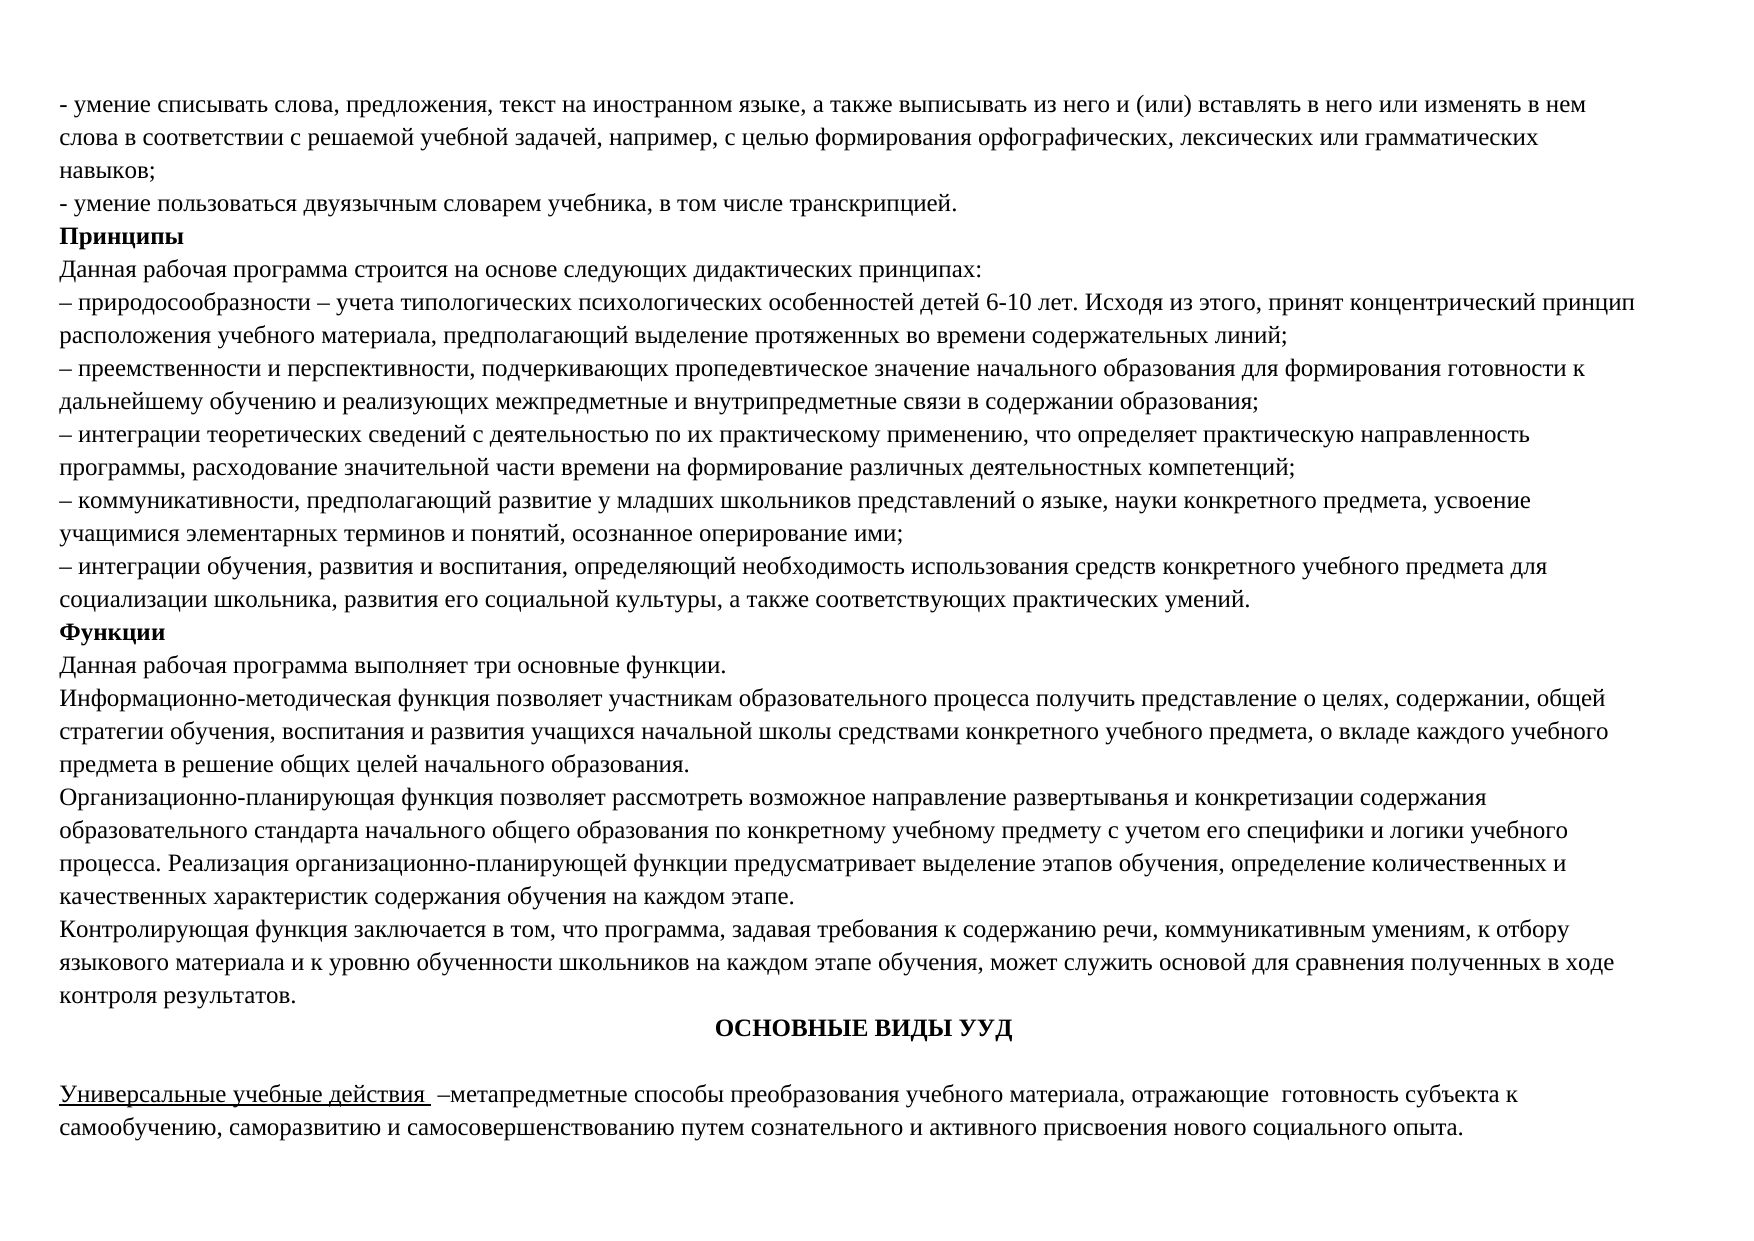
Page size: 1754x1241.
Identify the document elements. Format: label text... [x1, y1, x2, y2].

text – интеграции обучения, развития и воспитания, определяющий необходимость использования средств конкретного учебного предмета для социализации школьника, развития его социальной культуры, а также соответствующих практических умений. Функции [59, 551, 1636, 646]
subtitle Универсальные учебные действия –метапредметные способы преобразования учебного материала, отражающие готовность субъекта к самообучению, саморазвитию и самосовершенствованию путем сознательного и активного присвоения нового социального опыта. [59, 1079, 1668, 1141]
text - умение списывать слова, предложения, текст на иностранном языке, а также выписывать из него и (или) вставлять в него или изменять в нем слова в соответствии с решаемой учебной задачей, например, с целью формирования орфографических, лексических или грамматических навыков; - умение пользоваться двуязычным словарем учебника, в том числе транскрипцией. Принципы [59, 89, 1636, 249]
text Данная рабочая программа строится на основе следующих дидактических принципах: – природосообразности – учета типологических психологических особенностей детей 6-10 лет. Исходя из этого, принят концентрический принцип расположения учебного материала, предполагающий выделение протяженных во времени содержательных линий; – преемственности и перспективности, подчеркивающих пропедевтическое значение начального образования для формирования готовности к дальнейшему обучению и реализующих межпредметные и внутрипредметные связи в содержании образования; – интеграции теоретических сведений с деятельностью по их практическому применению, что определяет практическую направленность программы, расходование значительной части времени на формирование различных деятельностных компетенций; – коммуникативности, предполагающий развитие у младших школьников представлений о языке, науки конкретного предмета, усвоение учащимися элементарных терминов и понятий, осознанное оперирование ими; [59, 254, 1636, 547]
subtitle ОСНОВНЫЕ ВИДЫ УУД [59, 1013, 1668, 1042]
text Данная рабочая программа выполняет три основные функции. Информационно-методическая функция позволяет участникам образовательного процесса получить представление о целях, содержании, общей стратегии обучения, воспитания и развития учащихся начальной школы средствами конкретного учебного предмета, о вкладе каждого учебного предмета в решение общих целей начального образования. Организационно-планирующая функция позволяет рассмотреть возможное направление развертыванья и конкретизации содержания образовательного стандарта начального общего образования по конкретному учебному предмету с учетом его специфики и логики учебного процесса. Реализация организационно-планирующей функции предусматривает выделение этапов обучения, определение количественных и качественных характеристик содержания обучения на каждом этапе. Контролирующая функция заключается в том, что программа, задавая требования к содержанию речи, коммуникативным умениям, к отбору языкового материала и к уровню обученности школьников на каждом этапе обучения, может служить основой для сравнения полученных в ходе контроля результатов. [59, 650, 1636, 1009]
